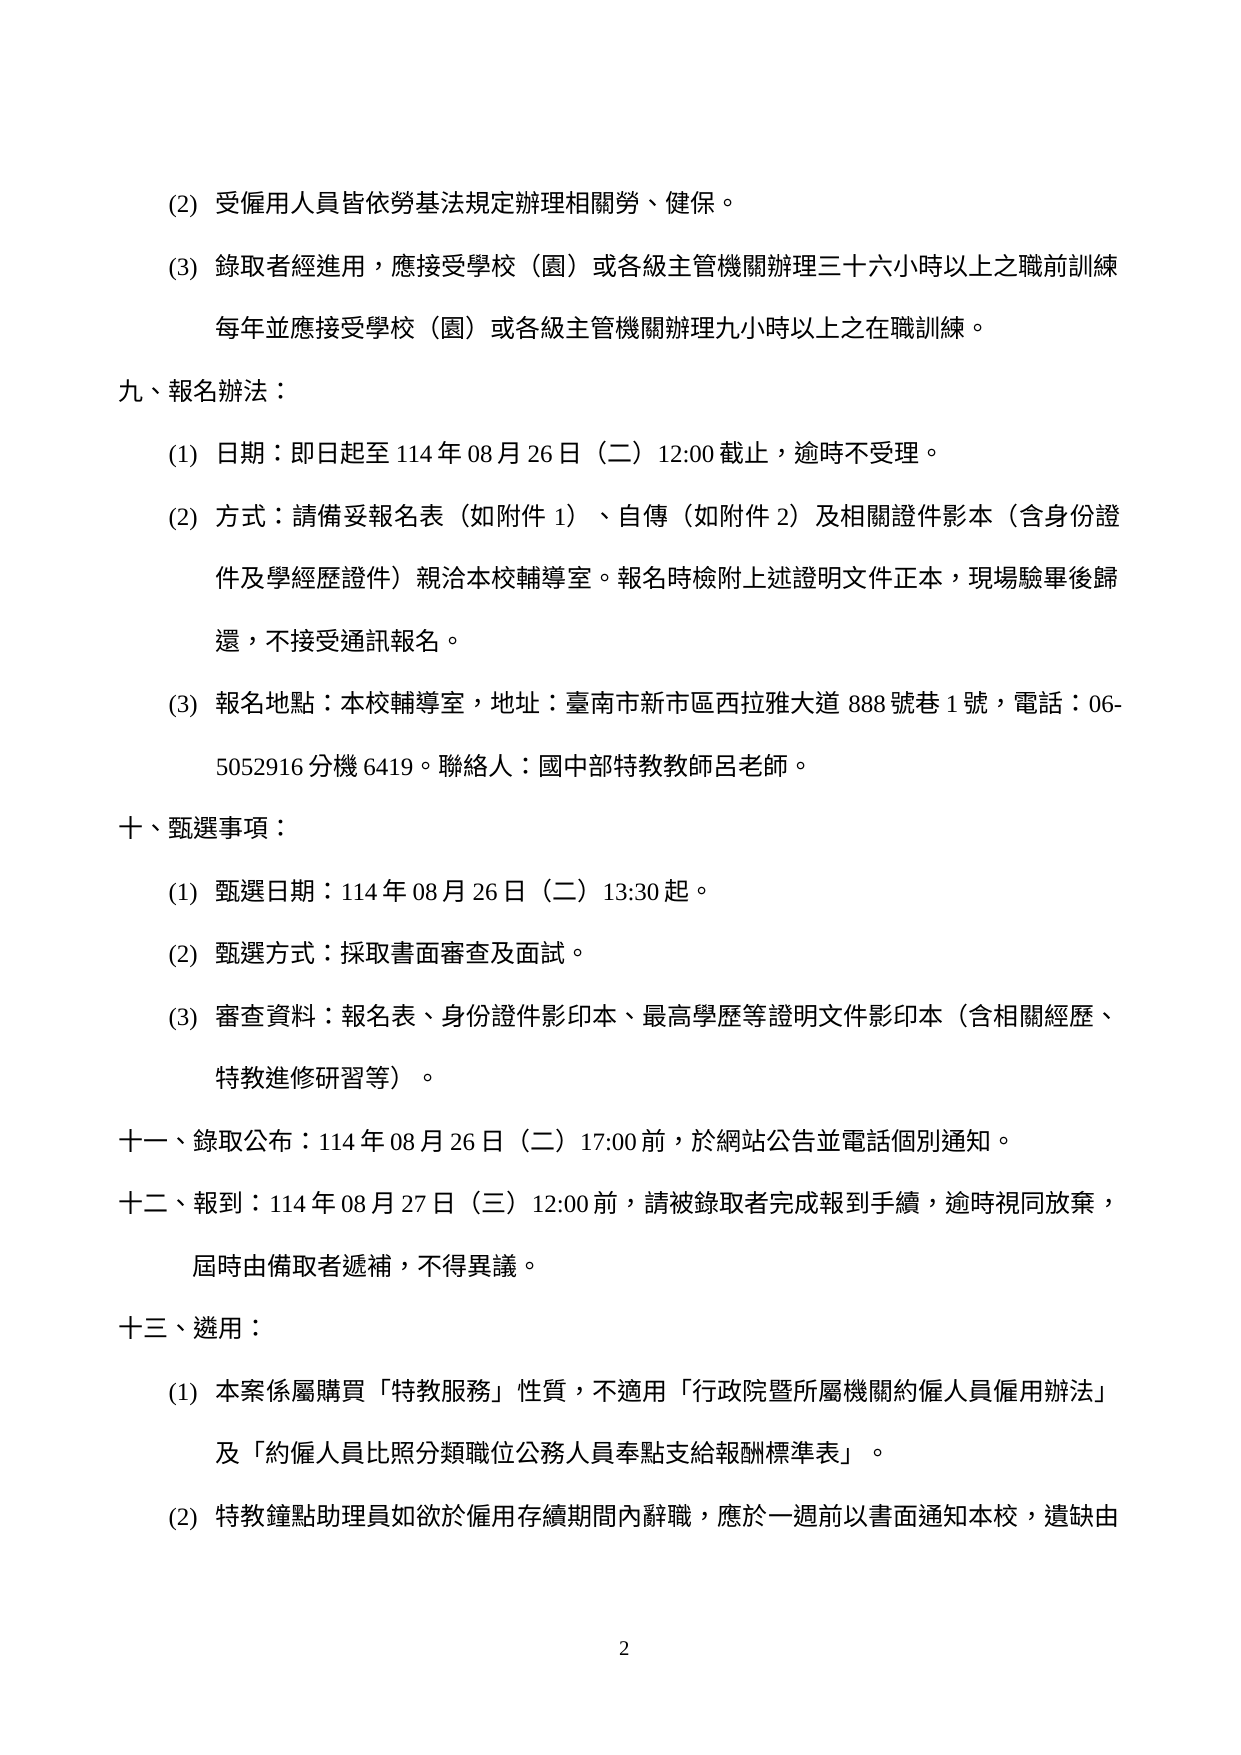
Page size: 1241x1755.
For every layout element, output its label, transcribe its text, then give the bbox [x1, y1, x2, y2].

text 十一、錄取公布：114年08月26日（二）17:00前，於網站公告並電話個別通知。 [118, 1097, 1122, 1160]
list 特教鐘點助理員如欲於僱用存續期間內辭職，應於一週前以書面通知本校，遺缺由 [168, 1472, 1122, 1535]
list 錄取者經進用，應接受學校（園）或各級主管機關辦理三十六小時以上之職前訓練每年並應接受學校（園）或各級主管機關辦理九小時以上之在職訓練。 [168, 222, 1122, 347]
text 十三、遴用： [118, 1285, 1122, 1347]
list 方式：請備妥報名表（如附件1）、自傳（如附件2）及相關證件影本（含身份證件及學經歷證件）親洽本校輔導室。報名時檢附上述證明文件正本，現場驗畢後歸還，不接受通訊報名。 [168, 472, 1122, 660]
list 審查資料：報名表、身份證件影印本、最高學歷等證明文件影印本（含相關經歷、特教進修研習等）。 [168, 972, 1122, 1097]
text 九、報名辦法： [118, 347, 1122, 410]
list 甄選日期：114年08月26日（二）13:30起。 [168, 847, 1122, 910]
list 報名地點：本校輔導室，地址：臺南市新市區西拉雅大道888號巷1號，電話：06-5052916分機6419。聯絡人：國中部特教教師呂老師。 [168, 660, 1122, 785]
list 日期：即日起至114年08月26日（二）12:00截止，逾時不受理。 [168, 410, 1122, 472]
text 十二、報到：114年08月27日（三）12:00前，請被錄取者完成報到手續，逾時視同放棄，屆時由備取者遞補，不得異議。 [118, 1160, 1122, 1285]
text 十、甄選事項： [118, 785, 1122, 847]
list 受僱用人員皆依勞基法規定辦理相關勞、健保。 [168, 160, 1122, 222]
list 甄選方式：採取書面審查及面試。 [168, 910, 1122, 972]
list 本案係屬購買「特教服務」性質，不適用「行政院暨所屬機關約僱人員僱用辦法」及「約僱人員比照分類職位公務人員奉點支給報酬標準表」。 [168, 1347, 1122, 1472]
